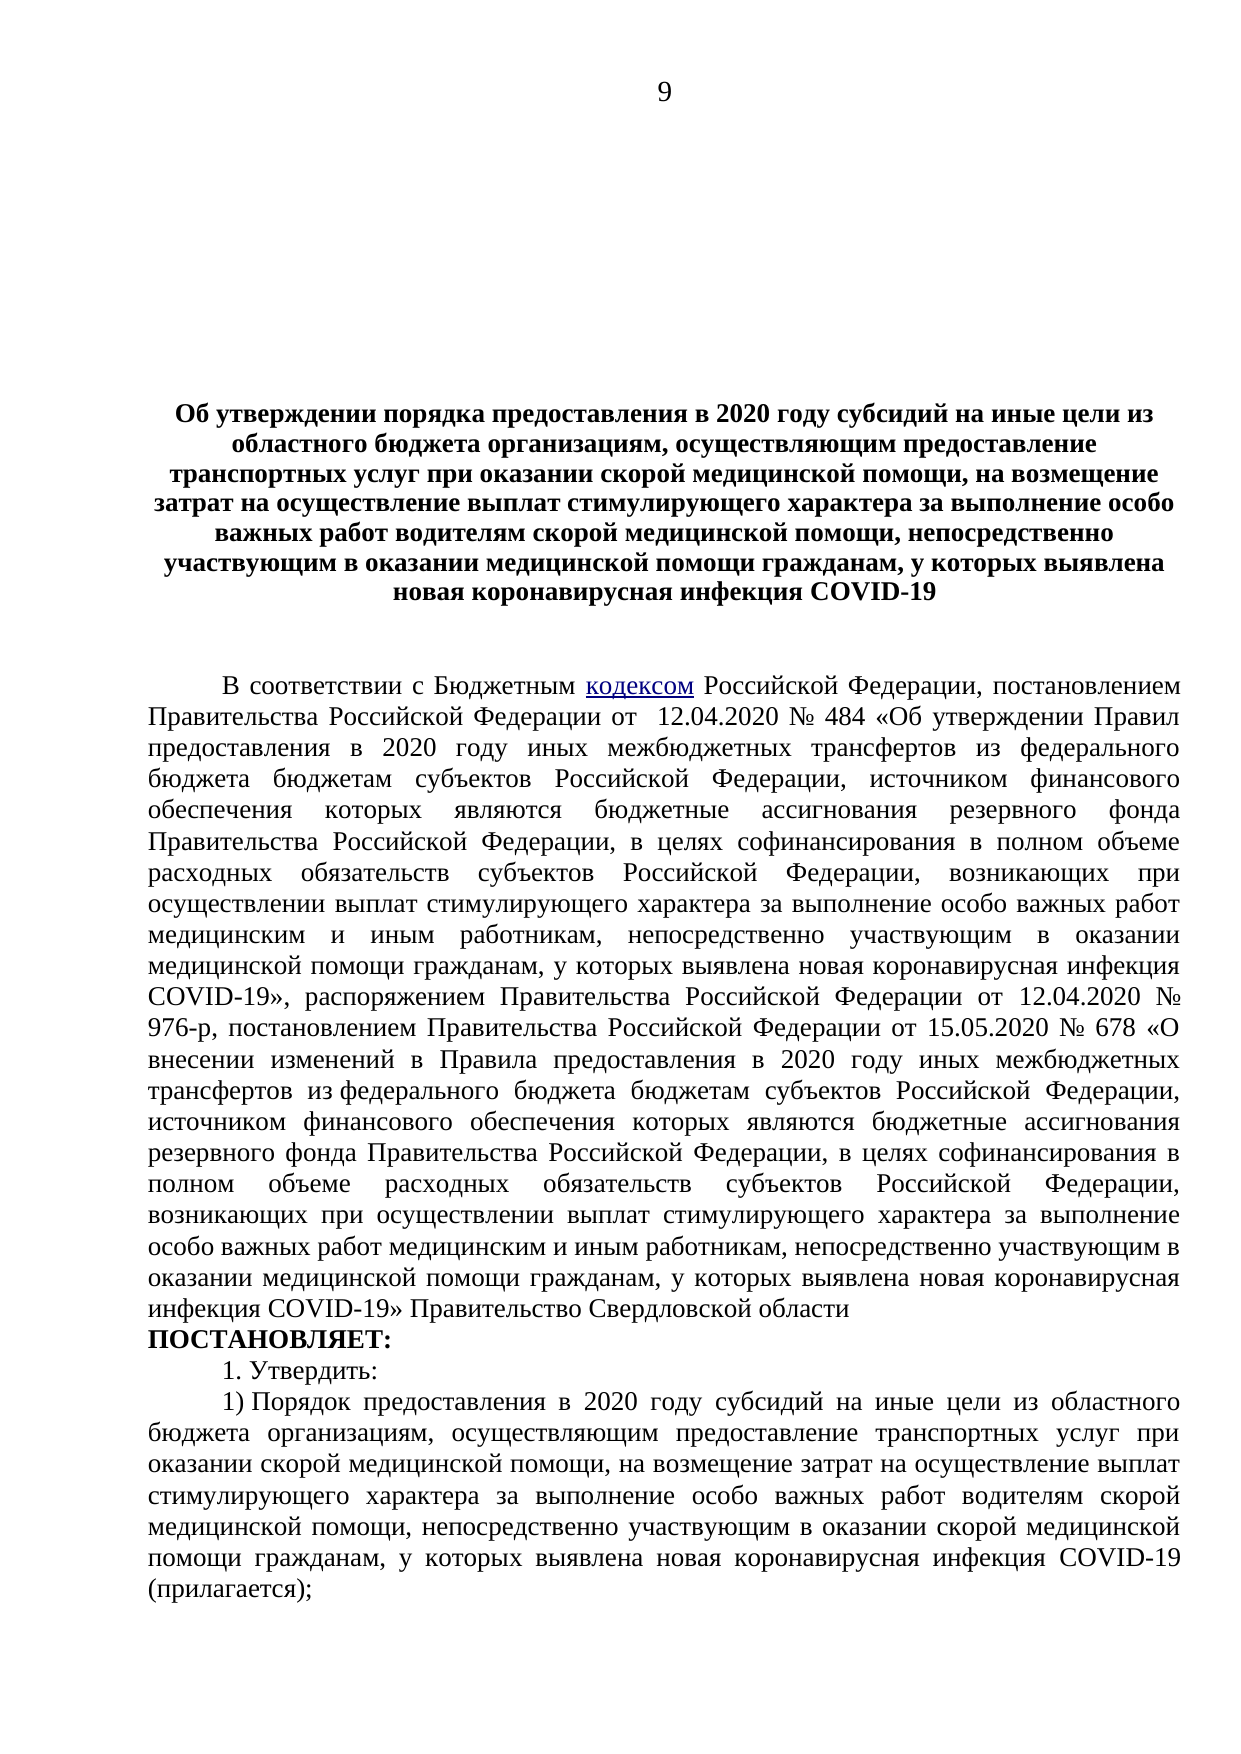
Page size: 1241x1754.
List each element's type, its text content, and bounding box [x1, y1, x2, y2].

text 1) Порядок предоставления в 2020 году субсидий на иные цели из областного бюджета организациям, осуществляющим предоставление транспортных услуг при оказании скорой медицинской помощи, на возмещение затрат на осуществление выплат стимулирующего характера за выполнение особо важных работ водителям скорой медицинской помощи, непосредственно участвующим в оказании скорой медицинской помощи гражданам, у которых выявлена новая коронавирусная инфекция COVID-19 (прилагается); [148, 1385, 1181, 1603]
text ПОСТАНОВЛЯЕТ: [148, 1323, 1181, 1354]
text В соответствии с Бюджетным кодексом Российской Федерации, постановлением Правительства Российской Федерации от 12.04.2020 № 484 «Об утверждении Правил предоставления в 2020 году иных межбюджетных трансфертов из федерального бюджета бюджетам субъектов Российской Федерации, источником финансового обеспечения которых являются бюджетные ассигнования резервного фонда Правительства Российской Федерации, в целях софинансирования в полном объеме расходных обязательств субъектов Российской Федерации, возникающих при осуществлении выплат стимулирующего характера за выполнение особо важных работ медицинским и иным работникам, непосредственно участвующим в оказании медицинской помощи гражданам, у которых выявлена новая коронавирусная инфекция COVID-19», распоряжением Правительства Российской Федерации от 12.04.2020 № 976-р, постановлением Правительства Российской Федерации от 15.05.2020 № 678 «О внесении изменений в Правила предоставления в 2020 году иных межбюджетных трансфертов из федерального бюджета бюджетам субъектов Российской Федерации, источником финансового обеспечения которых являются бюджетные ассигнования резервного фонда Правительства Российской Федерации, в целях софинансирования в полном объеме расходных обязательств субъектов Российской Федерации, возникающих при осуществлении выплат стимулирующего характера за выполнение особо важных работ медицинским и иным работникам, непосредственно участвующим в оказании медицинской помощи гражданам, у которых выявлена новая коронавирусная инфекция COVID-19» Правительство Свердловской области [148, 669, 1181, 1323]
text Об утверждении порядка предоставления в 2020 году субсидий на иные цели из областного бюджета организациям, осуществляющим предоставление транспортных услуг при оказании скорой медицинской помощи, на возмещение затрат на осуществление выплат стимулирующего характера за выполнение особо важных работ водителям скорой медицинской помощи, непосредственно участвующим в оказании медицинской помощи гражданам, у которых выявлена новая коронавирусная инфекция COVID-19 [148, 399, 1181, 607]
text ____________________3476, [148, 248, 1181, 281]
text 1. Утвердить: [148, 1354, 1181, 1385]
